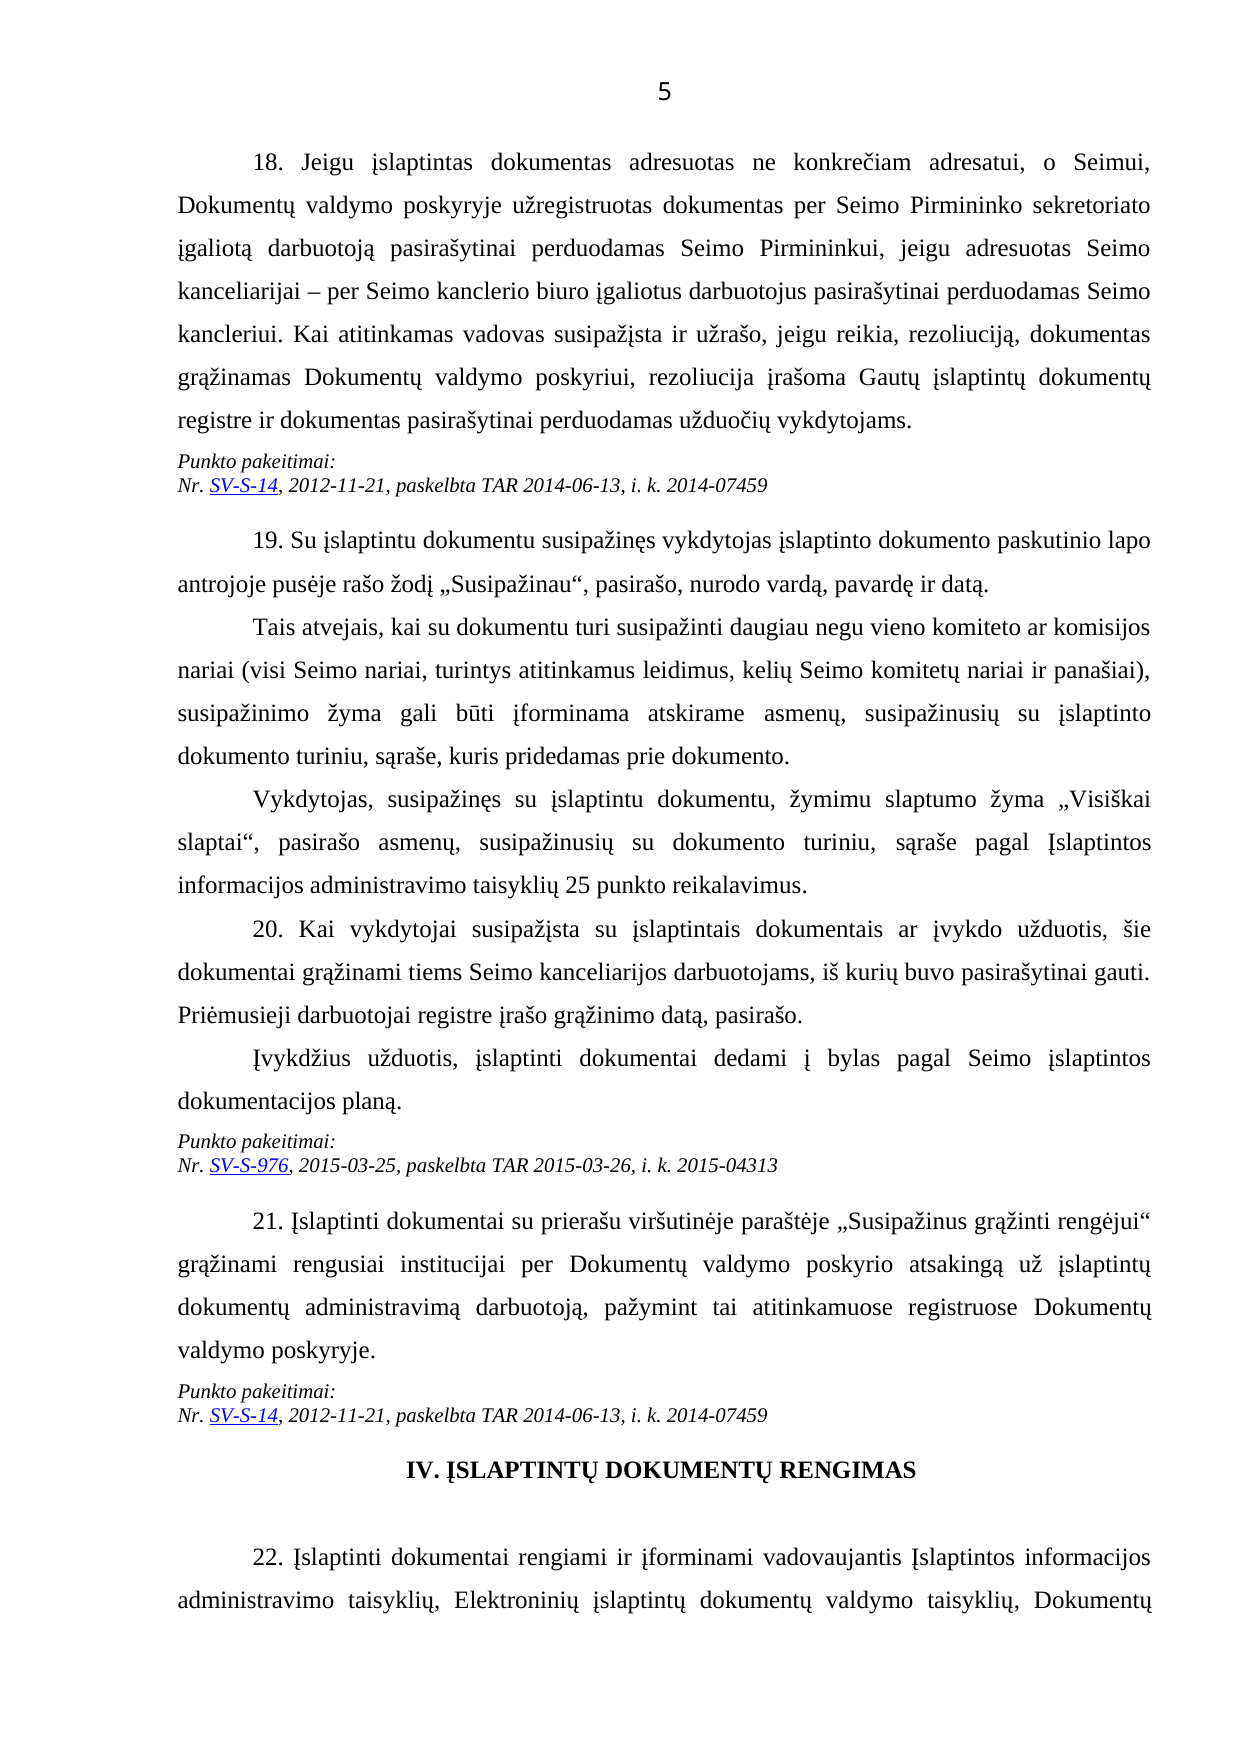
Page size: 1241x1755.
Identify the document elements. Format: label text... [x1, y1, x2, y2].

text Punkto pakeitimai: [177, 1129, 1152, 1153]
text Punkto pakeitimai: [177, 1379, 1152, 1403]
text Nr. SV-S-14, 2012-11-21, paskelbta TAR 2014-06-13, i. k. 2014-07459 [177, 1403, 1152, 1427]
text 19. Su įslaptintu dokumentu susipažinęs vykdytojas įslaptinto dokumento paskutinio lapo antrojoje pusėje rašo žodį „Susipažinau“, pasirašo, nurodo vardą, pavardę ir datą. [177, 526, 1152, 597]
text Nr. SV-S-14, 2012-11-21, paskelbta TAR 2014-06-13, i. k. 2014-07459 [177, 473, 1152, 497]
text 20. Kai vykdytojai susipažįsta su įslaptintais dokumentais ar įvykdo užduotis, šie dokumentai grąžinami tiems Seimo kanceliarijos darbuotojams, iš kurių buvo pasirašytinai gauti. Priėmusieji darbuotojai registre įrašo grąžinimo datą, pasirašo. [177, 914, 1152, 1029]
text Tais atvejais, kai su dokumentu turi susipažinti daugiau negu vieno komiteto ar komisijos nariai (visi Seimo nariai, turintys atitinkamus leidimus, kelių Seimo komitetų nariai ir panašiai), susipažinimo žyma gali būti įforminama atskirame asmenų, susipažinusių su įslaptinto dokumento turiniu, sąraše, kuris pridedamas prie dokumento. [177, 612, 1152, 770]
text Punkto pakeitimai: [177, 449, 1152, 473]
text Vykdytojas, susipažinęs su įslaptintu dokumentu, žymimu slaptumo žyma „Visiškai slaptai“, pasirašo asmenų, susipažinusių su dokumento turiniu, sąraše pagal Įslaptintos informacijos administravimo taisyklių 25 punkto reikalavimus. [177, 784, 1152, 899]
text IV. ĮSLAPTINTŲ DOKUMENTŲ RENGIMAS [177, 1456, 1152, 1484]
text 21. Įslaptinti dokumentai su prierašu viršutinėje paraštėje „Susipažinus grąžinti rengėjui“ grąžinami rengusiai institucijai per Dokumentų valdymo poskyrio atsakingą už įslaptintų dokumentų administravimą darbuotoją, pažymint tai atitinkamuose registruose Dokumentų valdymo poskyryje. [177, 1206, 1152, 1364]
text Įvykdžius užduotis, įslaptinti dokumentai dedami į bylas pagal Seimo įslaptintos dokumentacijos planą. [177, 1043, 1152, 1115]
text 22. Įslaptinti dokumentai rengiami ir įforminami vadovaujantis Įslaptintos informacijos administravimo taisyklių, Elektroninių įslaptintų dokumentų valdymo taisyklių, Dokumentų [177, 1542, 1152, 1614]
text Nr. SV-S-976, 2015-03-25, paskelbta TAR 2015-03-26, i. k. 2015-04313 [177, 1153, 1152, 1177]
text 18. Jeigu įslaptintas dokumentas adresuotas ne konkrečiam adresatui, o Seimui, Dokumentų valdymo poskyryje užregistruotas dokumentas per Seimo Pirmininko sekretoriato įgaliotą darbuotoją pasirašytinai perduodamas Seimo Pirmininkui, jeigu adresuotas Seimo kanceliarijai – per Seimo kanclerio biuro įgaliotus darbuotojus pasirašytinai perduodamas Seimo kancleriui. Kai atitinkamas vadovas susipažįsta ir užrašo, jeigu reikia, rezoliuciją, dokumentas grąžinamas Dokumentų valdymo poskyriui, rezoliucija įrašoma Gautų įslaptintų dokumentų registre ir dokumentas pasirašytinai perduodamas užduočių vykdytojams. [177, 147, 1152, 434]
